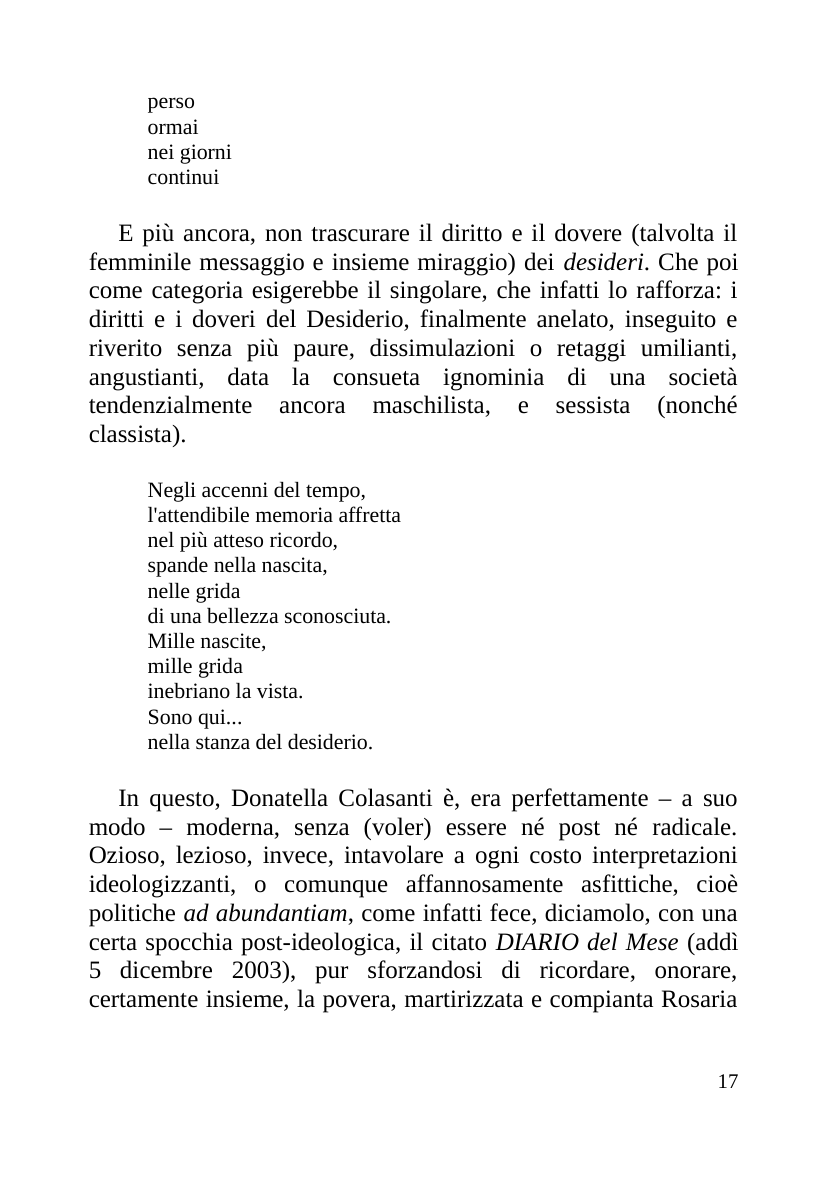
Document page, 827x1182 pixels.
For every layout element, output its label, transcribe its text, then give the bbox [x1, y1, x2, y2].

text continui [118, 164, 738, 189]
text mille grida [118, 653, 738, 678]
text nei giorni [118, 139, 738, 164]
text l'attendibile memoria affretta [118, 502, 738, 527]
text Negli accenni del tempo, [118, 477, 738, 502]
text Mille nascite, [118, 628, 738, 653]
text nelle grida [118, 578, 738, 603]
text nel più atteso ricordo, [118, 527, 738, 552]
text ormai [118, 114, 738, 139]
text perso [118, 88, 738, 114]
text In questo, Donatella Colasanti è, era perfettamente – a suo modo – moderna, senza (voler) essere né post né radicale. Ozioso, lezioso, invece, intavolare a ogni costo interpretazioni ideologizzanti, o comunque affannosamente asfittiche, cioè politiche ad abundantiam, come infatti fece, diciamolo, con una certa spocchia post-ideologica, il citato DIARIO del Mese (addì 5 dicembre 2003), pur sforzandosi di ricordare, onorare, certamente insieme, la povera, martirizzata e compianta Rosaria [88, 783, 738, 1013]
text di una bellezza sconosciuta. [118, 603, 738, 628]
text spande nella nascita, [118, 552, 738, 578]
text Sono qui... [118, 704, 738, 729]
text E più ancora, non trascurare il diritto e il dovere (talvolta il femminile messaggio e insieme miraggio) dei desideri. Che poi come categoria esigerebbe il singolare, che infatti lo rafforza: i diritti e i doveri del Desiderio, finalmente anelato, inseguito e riverito senza più paure, dissimulazioni o retaggi umilianti, angustianti, data la consueta ignominia di una società tendenzialmente ancora maschilista, e sessista (nonché classista). [88, 218, 738, 448]
text nella stanza del desiderio. [118, 729, 738, 754]
text inebriano la vista. [118, 678, 738, 704]
